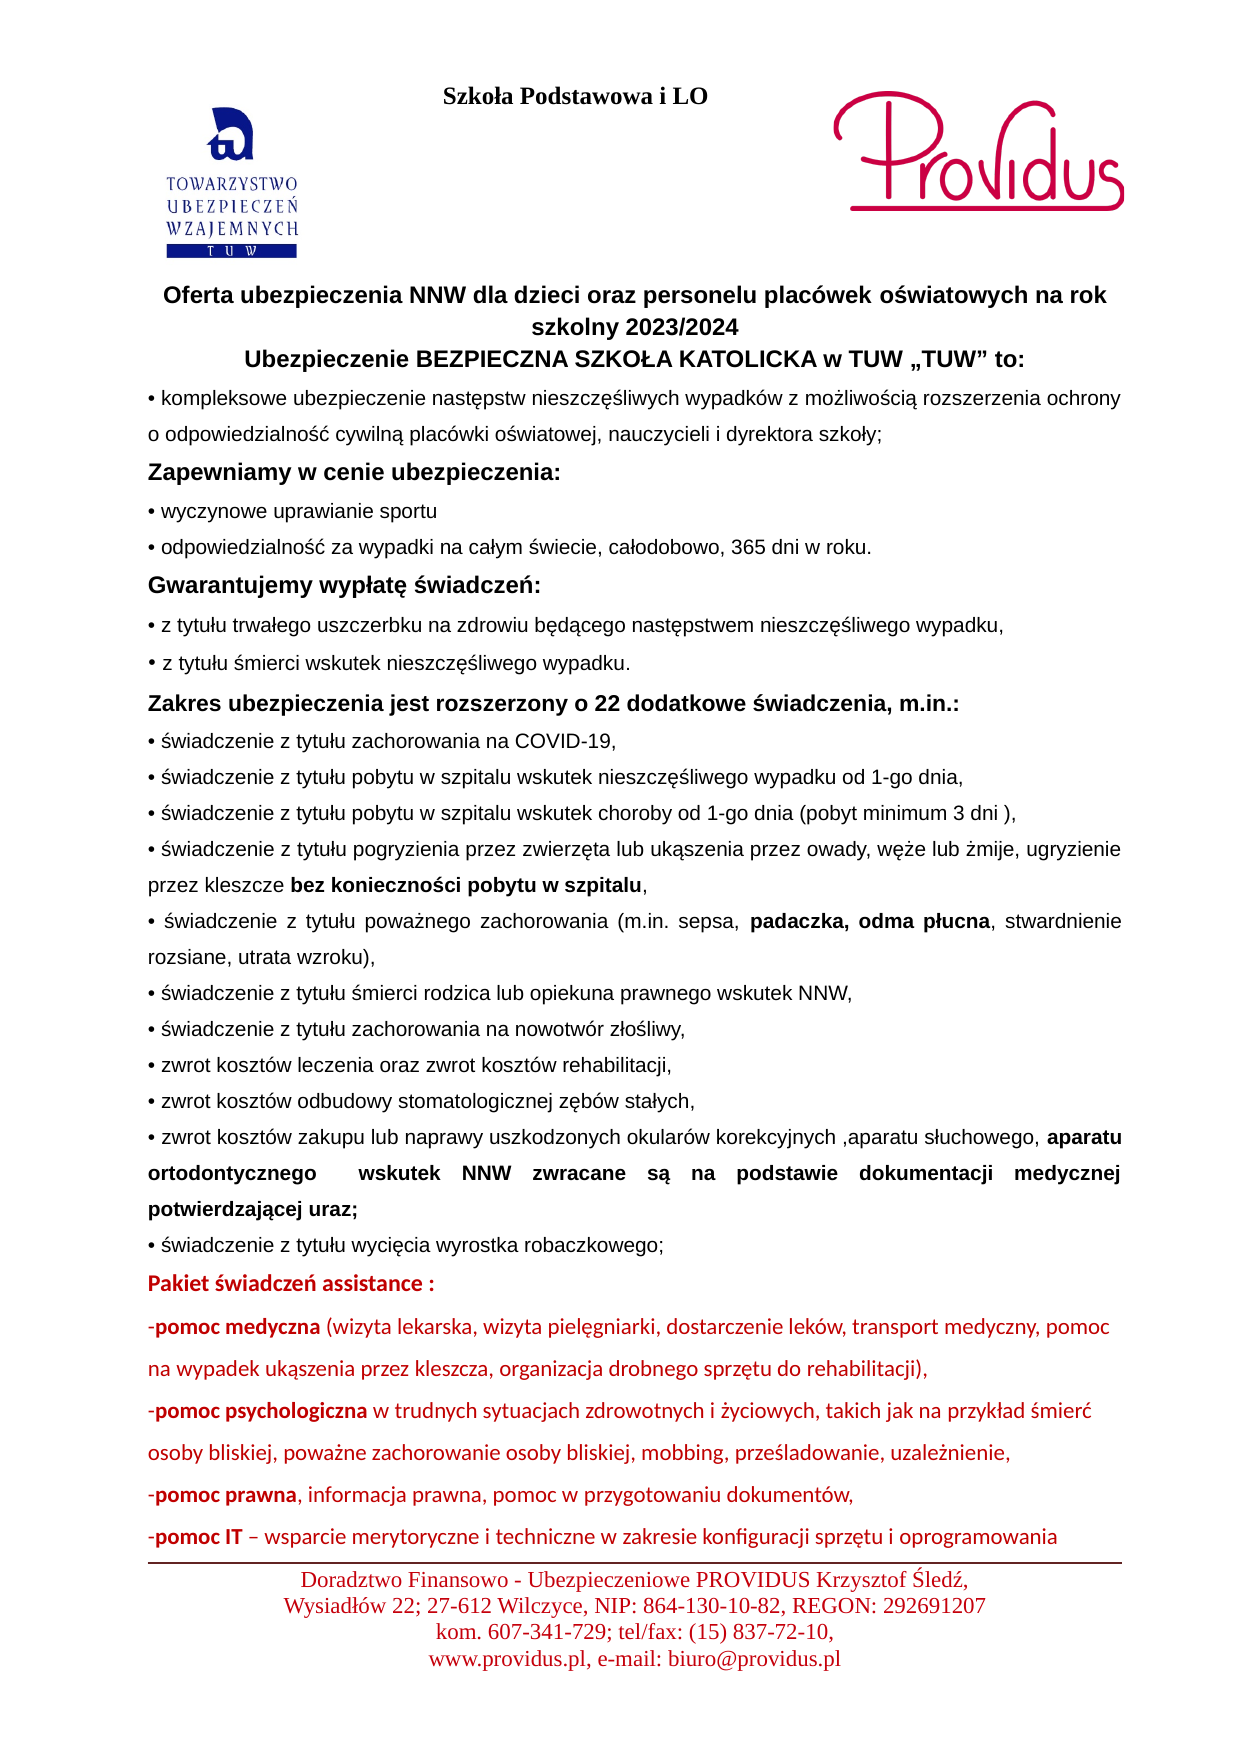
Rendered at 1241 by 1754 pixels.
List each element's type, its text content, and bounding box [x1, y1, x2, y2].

text -pomoc IT – wsparcie merytoryczne i techniczne w zakresie konfiguracji sprzętu i oprogramowania [148, 1522, 1122, 1550]
text • wyczynowe uprawianie sportu [148, 499, 1122, 523]
text osoby bliskiej, poważne zachorowanie osoby bliskiej, mobbing, prześladowanie, uzależnienie, [148, 1438, 1122, 1466]
text Gwarantujemy wypłatę świadczeń: [148, 571, 1122, 599]
text • świadczenie z tytułu poważnego zachorowania (m.in. sepsa, padaczka, odma płucna, stwardnienie rozsiane, utrata wzroku), [148, 909, 1122, 969]
text • kompleksowe ubezpieczenie następstw nieszczęśliwych wypadków z możliwością rozszerzenia ochrony o odpowiedzialność cywilną placówki oświatowej, nauczycieli i dyrektora szkoły; [148, 386, 1122, 446]
text • świadczenie z tytułu pobytu w szpitalu wskutek choroby od 1-go dnia (pobyt minimum 3 dni ), [148, 801, 1122, 825]
text -pomoc psychologiczna w trudnych sytuacjach zdrowotnych i życiowych, takich jak na przykład śmierć [148, 1396, 1122, 1424]
text • świadczenie z tytułu pogryzienia przez zwierzęta lub ukąszenia przez owady, węże lub żmije, ugryzienie przez kleszcze bez konieczności pobytu w szpitalu, [148, 837, 1122, 897]
text • świadczenie z tytułu wycięcia wyrostka robaczkowego; [148, 1232, 1122, 1256]
text • z tytułu śmierci wskutek nieszczęśliwego wypadku. [148, 648, 1122, 676]
text • zwrot kosztów odbudowy stomatologicznej zębów stałych, [148, 1089, 1122, 1113]
text • odpowiedzialność za wypadki na całym świecie, całodobowo, 365 dni w roku. [148, 535, 1122, 559]
text • świadczenie z tytułu pobytu w szpitalu wskutek nieszczęśliwego wypadku od 1-go dnia, [148, 765, 1122, 789]
text • świadczenie z tytułu zachorowania na COVID-19, [148, 729, 1122, 753]
text -pomoc prawna, informacja prawna, pomoc w przygotowaniu dokumentów, [148, 1480, 1122, 1508]
text Ubezpieczenie BEZPIECZNA SZKOŁA KATOLICKA w TUW „TUW” to: [148, 345, 1122, 372]
text -pomoc medyczna (wizyta lekarska, wizyta pielęgniarki, dostarczenie leków, transport medyczny, pomoc na wypadek ukąszenia przez kleszcza, organizacja drobnego sprzętu do rehabilitacji), [148, 1312, 1122, 1382]
text Pakiet świadczeń assistance : [148, 1268, 1122, 1298]
text • z tytułu trwałego uszczerbku na zdrowiu będącego następstwem nieszczęśliwego wypadku, [148, 612, 1122, 636]
text Zapewniamy w cenie ubezpieczenia: [148, 458, 1122, 486]
text • świadczenie z tytułu śmierci rodzica lub opiekuna prawnego wskutek NNW, [148, 981, 1122, 1005]
text • zwrot kosztów zakupu lub naprawy uszkodzonych okularów korekcyjnych ,aparatu słuchowego, aparatu ortodontycznego wskutek NNW zwracane są na podstawie dokumentacji medycznej potwierdzającej uraz; [148, 1124, 1122, 1220]
text Oferta ubezpieczenia NNW dla dzieci oraz personelu placówek oświatowych na rok szkolny 2023/2024 [148, 280, 1122, 341]
text • zwrot kosztów leczenia oraz zwrot kosztów rehabilitacji, [148, 1053, 1122, 1077]
text Zakres ubezpieczenia jest rozszerzony o 22 dodatkowe świadczenia, m.in.: [148, 690, 1122, 716]
text Szkoła Podstawowa i LO [148, 81, 1122, 280]
text • świadczenie z tytułu zachorowania na nowotwór złośliwy, [148, 1017, 1122, 1041]
